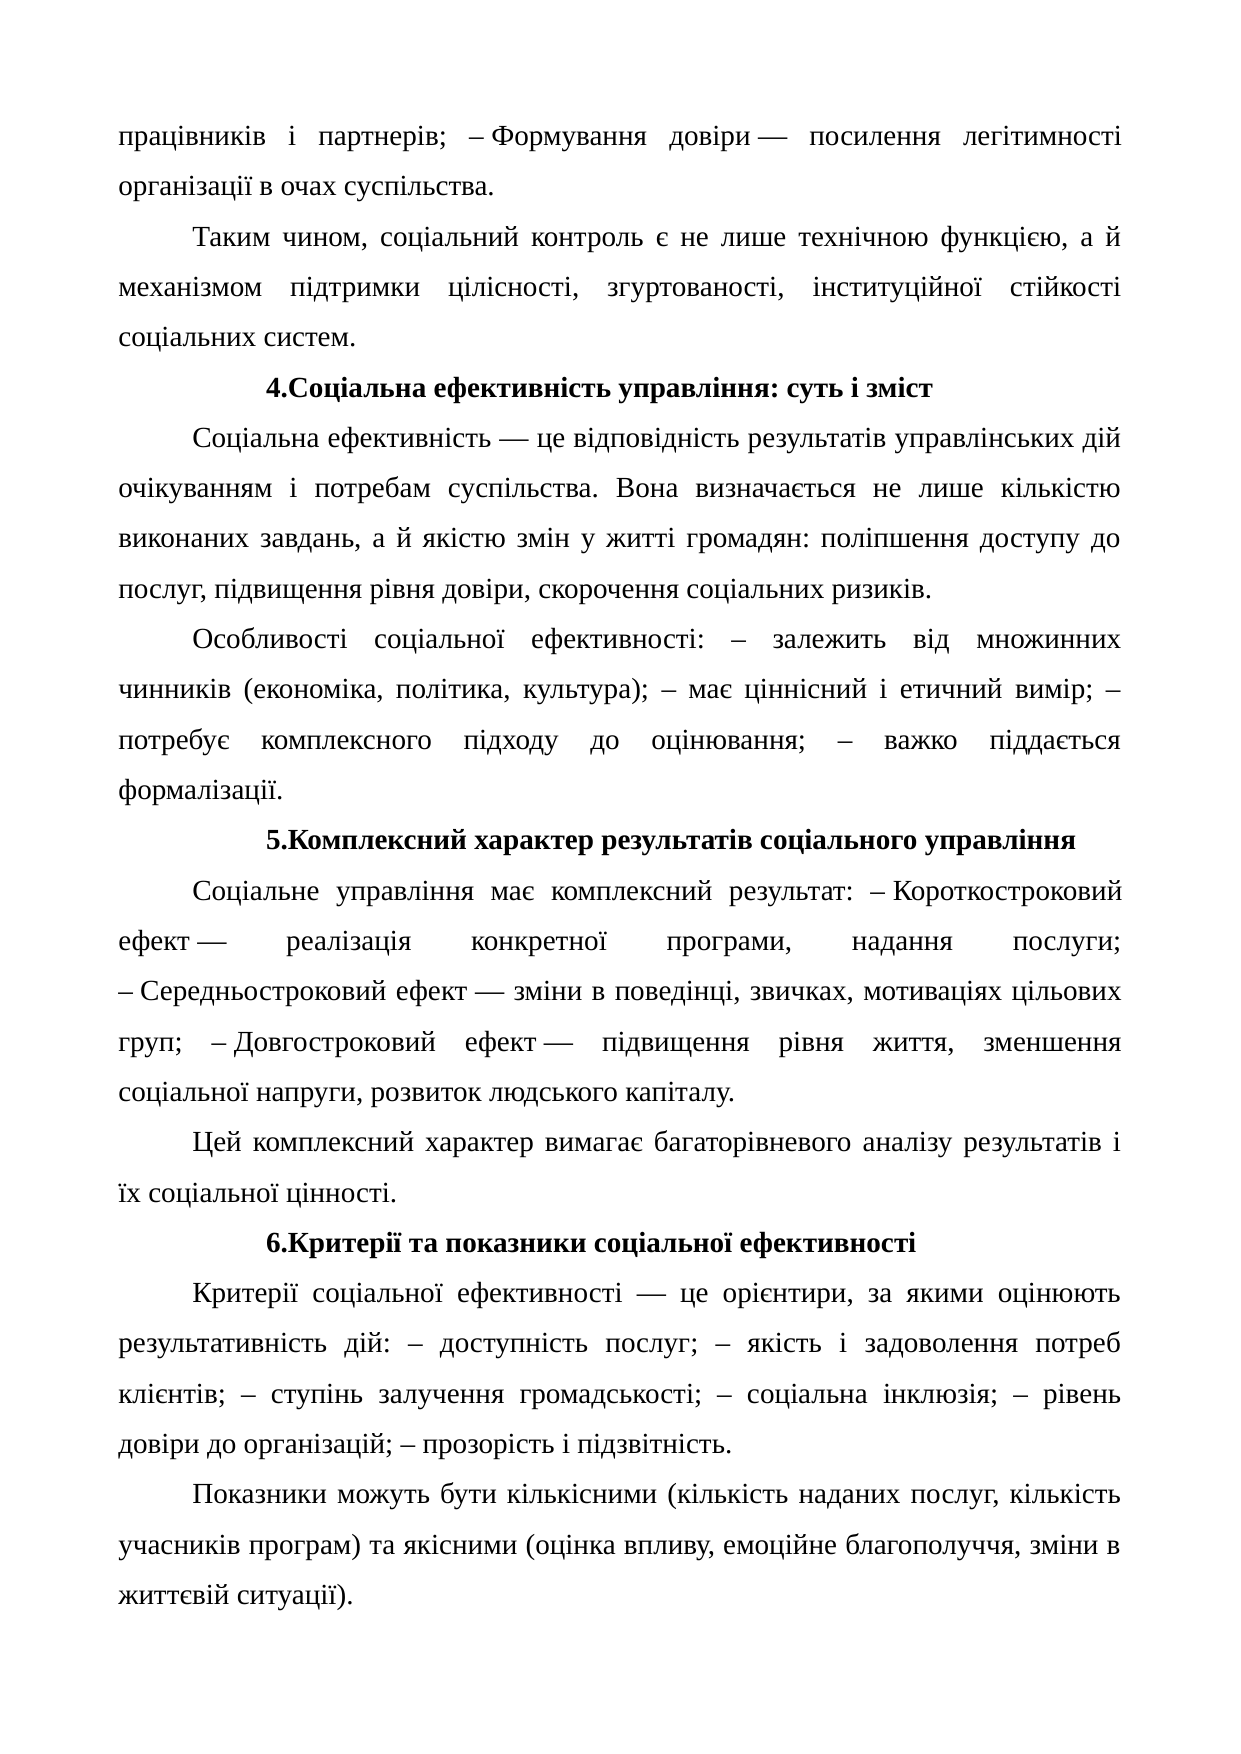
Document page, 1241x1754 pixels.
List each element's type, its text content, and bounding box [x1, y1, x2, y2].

text Особливості соціальної ефективності: – залежить від множинних чинників (економіка, політика, культура); – має ціннісний і етичний вимір; – потребує комплексного підходу до оцінювання; – важко піддається формалізації. [118, 621, 1122, 806]
text Соціальне управління має комплексний результат: – Короткостроковий ефект — реалізація конкретної програми, надання послуги; – Середньостроковий ефект — зміни в поведінці, звичках, мотиваціях цільових груп; – Довгостроковий ефект — підвищення рівня життя, зменшення соціальної напруги, розвиток людського капіталу. [118, 873, 1122, 1108]
text Показники можуть бути кількісними (кількість наданих послуг, кількість учасників програм) та якісними (оцінка впливу, емоційне благополуччя, зміни в життєвій ситуації). [118, 1477, 1122, 1611]
text працівників і партнерів; – Формування довіри — посилення легітимності організації в очах суспільства. [118, 118, 1122, 202]
list Соціальна ефективність управління: суть і зміст [118, 370, 1122, 403]
text Цей комплексний характер вимагає багаторівневого аналізу результатів і їх соціальної цінності. [118, 1124, 1122, 1208]
text Критерії соціальної ефективності — це орієнтири, за якими оцінюють результативність дій: – доступність послуг; – якість і задоволення потреб клієнтів; – ступінь залучення громадськості; – соціальна інклюзія; – рівень довіри до організацій; – прозорість і підзвітність. [118, 1275, 1122, 1460]
list Комплексний характер результатів соціального управління [118, 822, 1122, 856]
text Соціальна ефективність — це відповідність результатів управлінських дій очікуванням і потребам суспільства. Вона визначається не лише кількістю виконаних завдань, а й якістю змін у житті громадян: поліпшення доступу до послуг, підвищення рівня довіри, скорочення соціальних ризиків. [118, 420, 1122, 604]
text Таким чином, соціальний контроль є не лише технічною функцією, а й механізмом підтримки цілісності, згуртованості, інституційної стійкості соціальних систем. [118, 219, 1122, 353]
list Критерії та показники соціальної ефективності [118, 1225, 1122, 1258]
